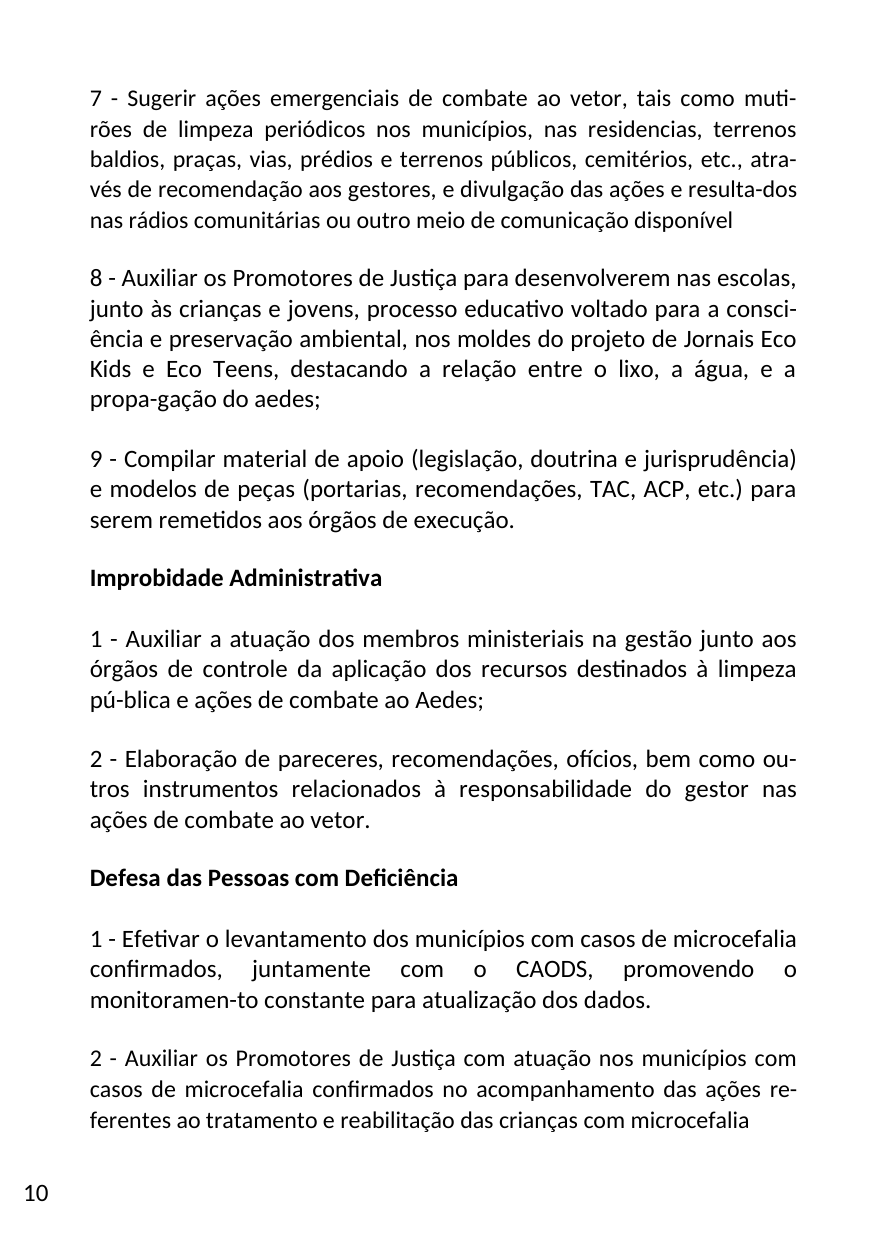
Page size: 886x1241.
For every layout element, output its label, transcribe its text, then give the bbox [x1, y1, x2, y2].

text Defesa das Pessoas com Deficiência [89, 863, 798, 893]
text 8 - Auxiliar os Promotores de Justiça para desenvolverem nas escolas, junto às crianças e jovens, processo educativo voltado para a consci-ência e preservação ambiental, nos moldes do projeto de Jornais Eco Kids e Eco Teens, destacando a relação entre o lixo, a água, e a propa-gação do aedes; [89, 262, 798, 414]
text 10 [23, 1177, 50, 1207]
text Improbidade Administrativa [89, 563, 798, 593]
text 1 - Auxiliar a atuação dos membros ministeriais na gestão junto aos órgãos de controle da aplicação dos recursos destinados à limpeza pú-blica e ações de combate ao Aedes; [89, 623, 798, 714]
text 7 - Sugerir ações emergenciais de combate ao vetor, tais como muti-rões de limpeza periódicos nos municípios, nas residencias, terrenos baldios, praças, vias, prédios e terrenos públicos, cemitérios, etc., atra-vés de recomendação aos gestores, e divulgação das ações e resulta-dos nas rádios comunitárias ou outro meio de comunicação disponível [89, 83, 798, 234]
text 1 - Efetivar o levantamento dos municípios com casos de microcefalia confirmados, juntamente com o CAODS, promovendo o monitoramen-to constante para atualização dos dados. [89, 923, 798, 1014]
text 2 - Elaboração de pareceres, recomendações, ofícios, bem como ou-tros instrumentos relacionados à responsabilidade do gestor nas ações de combate ao vetor. [89, 743, 798, 834]
text 2 - Auxiliar os Promotores de Justiça com atuação nos municípios com casos de microcefalia confirmados no acompanhamento das ações re-ferentes ao tratamento e reabilitação das crianças com microcefalia [89, 1043, 798, 1134]
text 9 - Compilar material de apoio (legislação, doutrina e jurisprudência) e modelos de peças (portarias, recomendações, TAC, ACP, etc.) para serem remetidos aos órgãos de execução. [89, 443, 798, 534]
